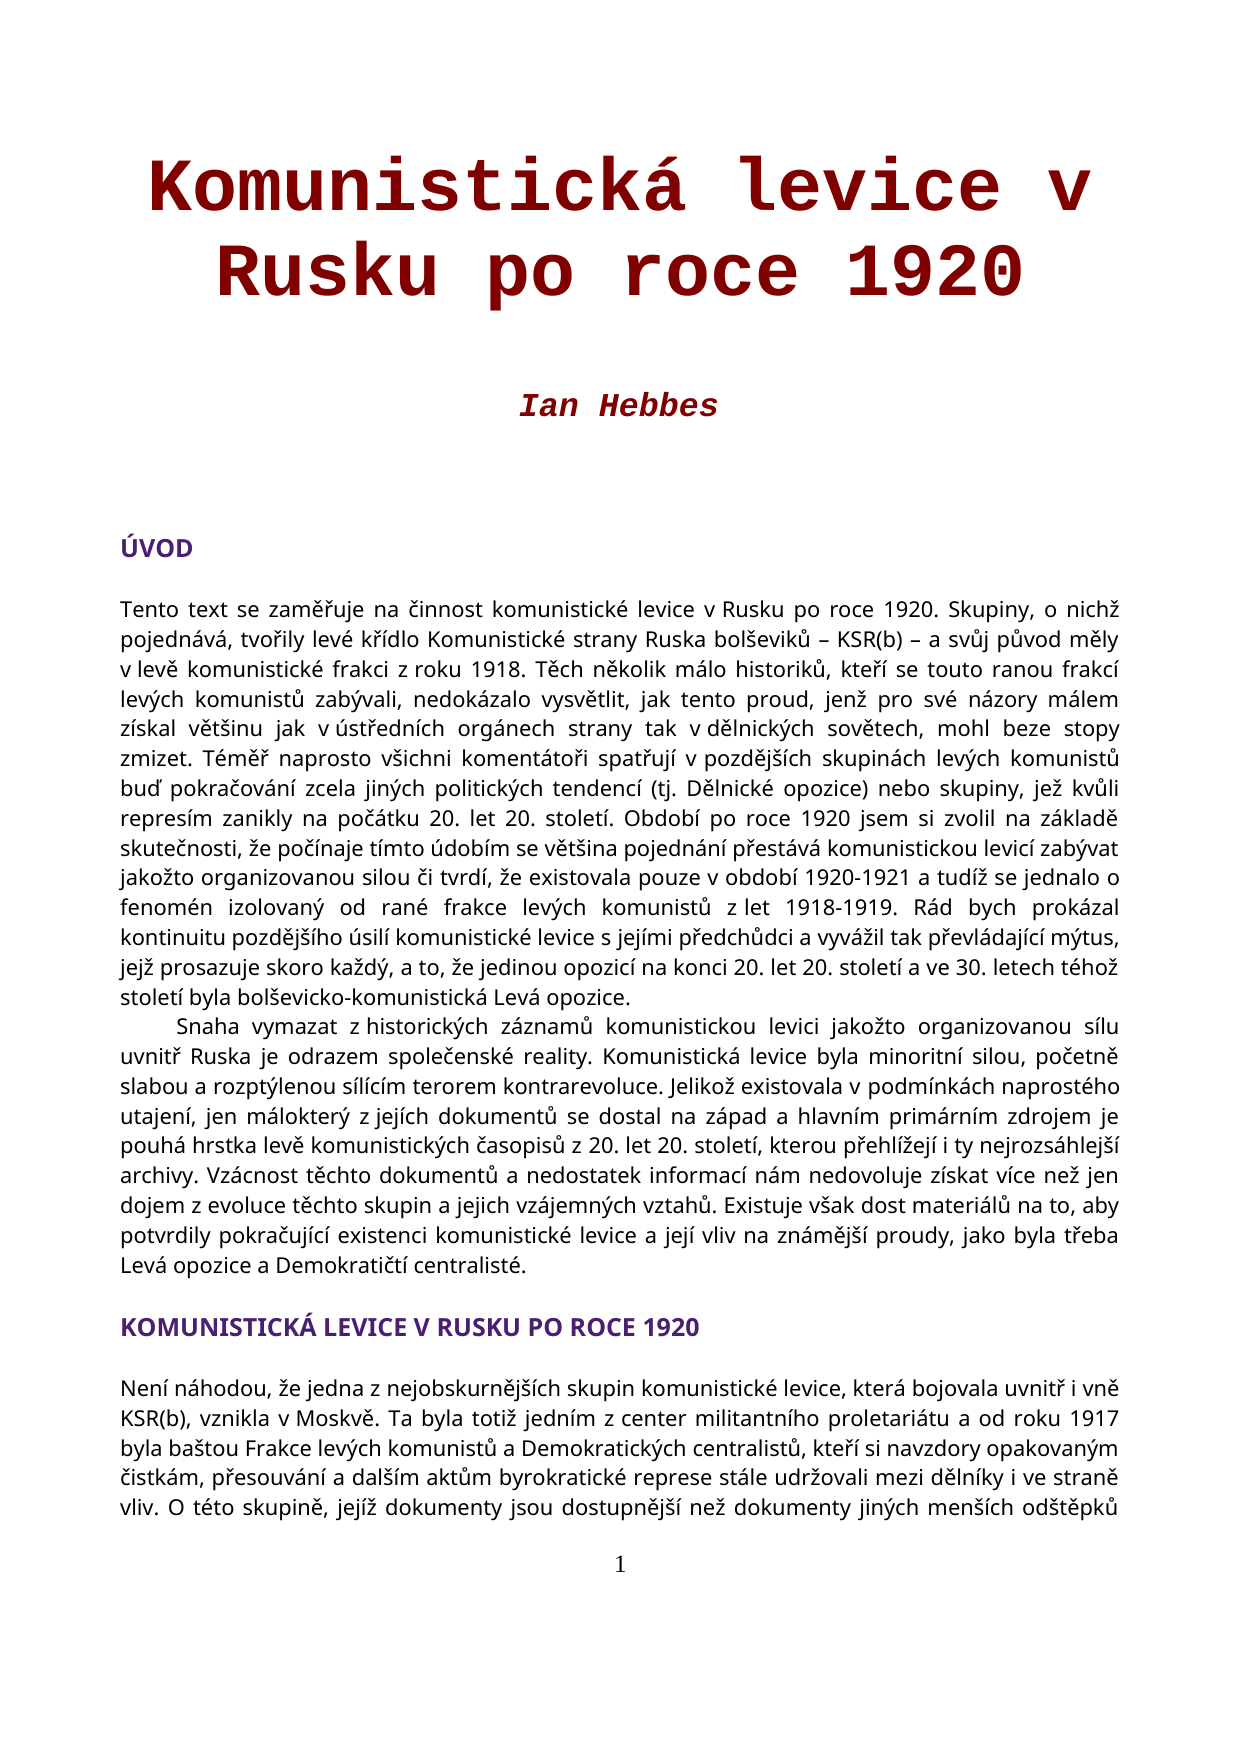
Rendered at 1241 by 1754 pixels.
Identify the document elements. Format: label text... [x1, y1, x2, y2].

text Snaha vymazat z historických záznamů komunistickou levici jakožto organizovanou sílu uvnitř Ruska je odrazem společenské reality. Komunistická levice byla minoritní silou, početně slabou a rozptýlenou sílícím terorem kontrarevoluce. Jelikož existovala v podmínkách naprostého utajení, jen málokterý z jejích dokumentů se dostal na západ a hlavním primárním zdrojem je pouhá hrstka levě komunistických časopisů z 20. let 20. století, kterou přehlížejí i ty nejrozsáhlejší archivy. Vzácnost těchto dokumentů a nedostatek informací nám nedovoluje získat více než jen dojem z evoluce těchto skupin a jejich vzájemných vztahů. Existuje však dost materiálů na to, aby potvrdily pokračující existenci komunistické levice a její vliv na známější proudy, jako byla třeba Levá opozice a Demokratičtí centralisté. [120, 1011, 1120, 1279]
text Komunistická levice v Rusku po roce 1920 [120, 147, 1120, 317]
text KOMUNISTICKÁ LEVICE V RUSKU PO ROCE 1920 [120, 1309, 1120, 1343]
text ÚVOD [120, 530, 1120, 564]
text Tento text se zaměřuje na činnost komunistické levice v Rusku po roce 1920. Skupiny, o nichž pojednává, tvořily levé křídlo Komunistické strany Ruska bolševiků – KSR(b) – a svůj původ měly v levě komunistické frakci z roku 1918. Těch několik málo historiků, kteří se touto ranou frakcí levých komunistů zabývali, nedokázalo vysvětlit, jak tento proud, jenž pro své názory málem získal většinu jak v ústředních orgánech strany tak v dělnických sovětech, mohl beze stopy zmizet. Téměř naprosto všichni komentátoři spatřují v pozdějších skupinách levých komunistů buď pokračování zcela jiných politických tendencí (tj. Dělnické opozice) nebo skupiny, jež kvůli represím zanikly na počátku 20. let 20. století. Období po roce 1920 jsem si zvolil na základě skutečnosti, že počínaje tímto údobím se většina pojednání přestává komunistickou levicí zabývat jakožto organizovanou silou či tvrdí, že existovala pouze v období 1920-1921 a tudíž se jednalo o fenomén izolovaný od rané frakce levých komunistů z let 1918-1919. Rád bych prokázal kontinuitu pozdějšího úsilí komunistické levice s jejími předchůdci a vyvážil tak převládající mýtus, jejž prosazuje skoro každý, a to, že jedinou opozicí na konci 20. let 20. století a ve 30. letech téhož století byla bolševicko-komunistická Levá opozice. [120, 594, 1120, 1011]
text Není náhodou, že jedna z nejobskurnějších skupin komunistické levice, která bojovala uvnitř i vně KSR(b), vznikla v Moskvě. Ta byla totiž jedním z center militantního proletariátu a od roku 1917 byla baštou Frakce levých komunistů a Demokratických centralistů, kteří si navzdory opakovaným čistkám, přesouvání a dalším aktům byrokratické represe stále udržovali mezi dělníky i ve straně vliv. O této skupině, jejíž dokumenty jsou dostupnější než dokumenty jiných menších odštěpků [120, 1373, 1120, 1522]
text Ian Hebbes [120, 388, 1120, 426]
